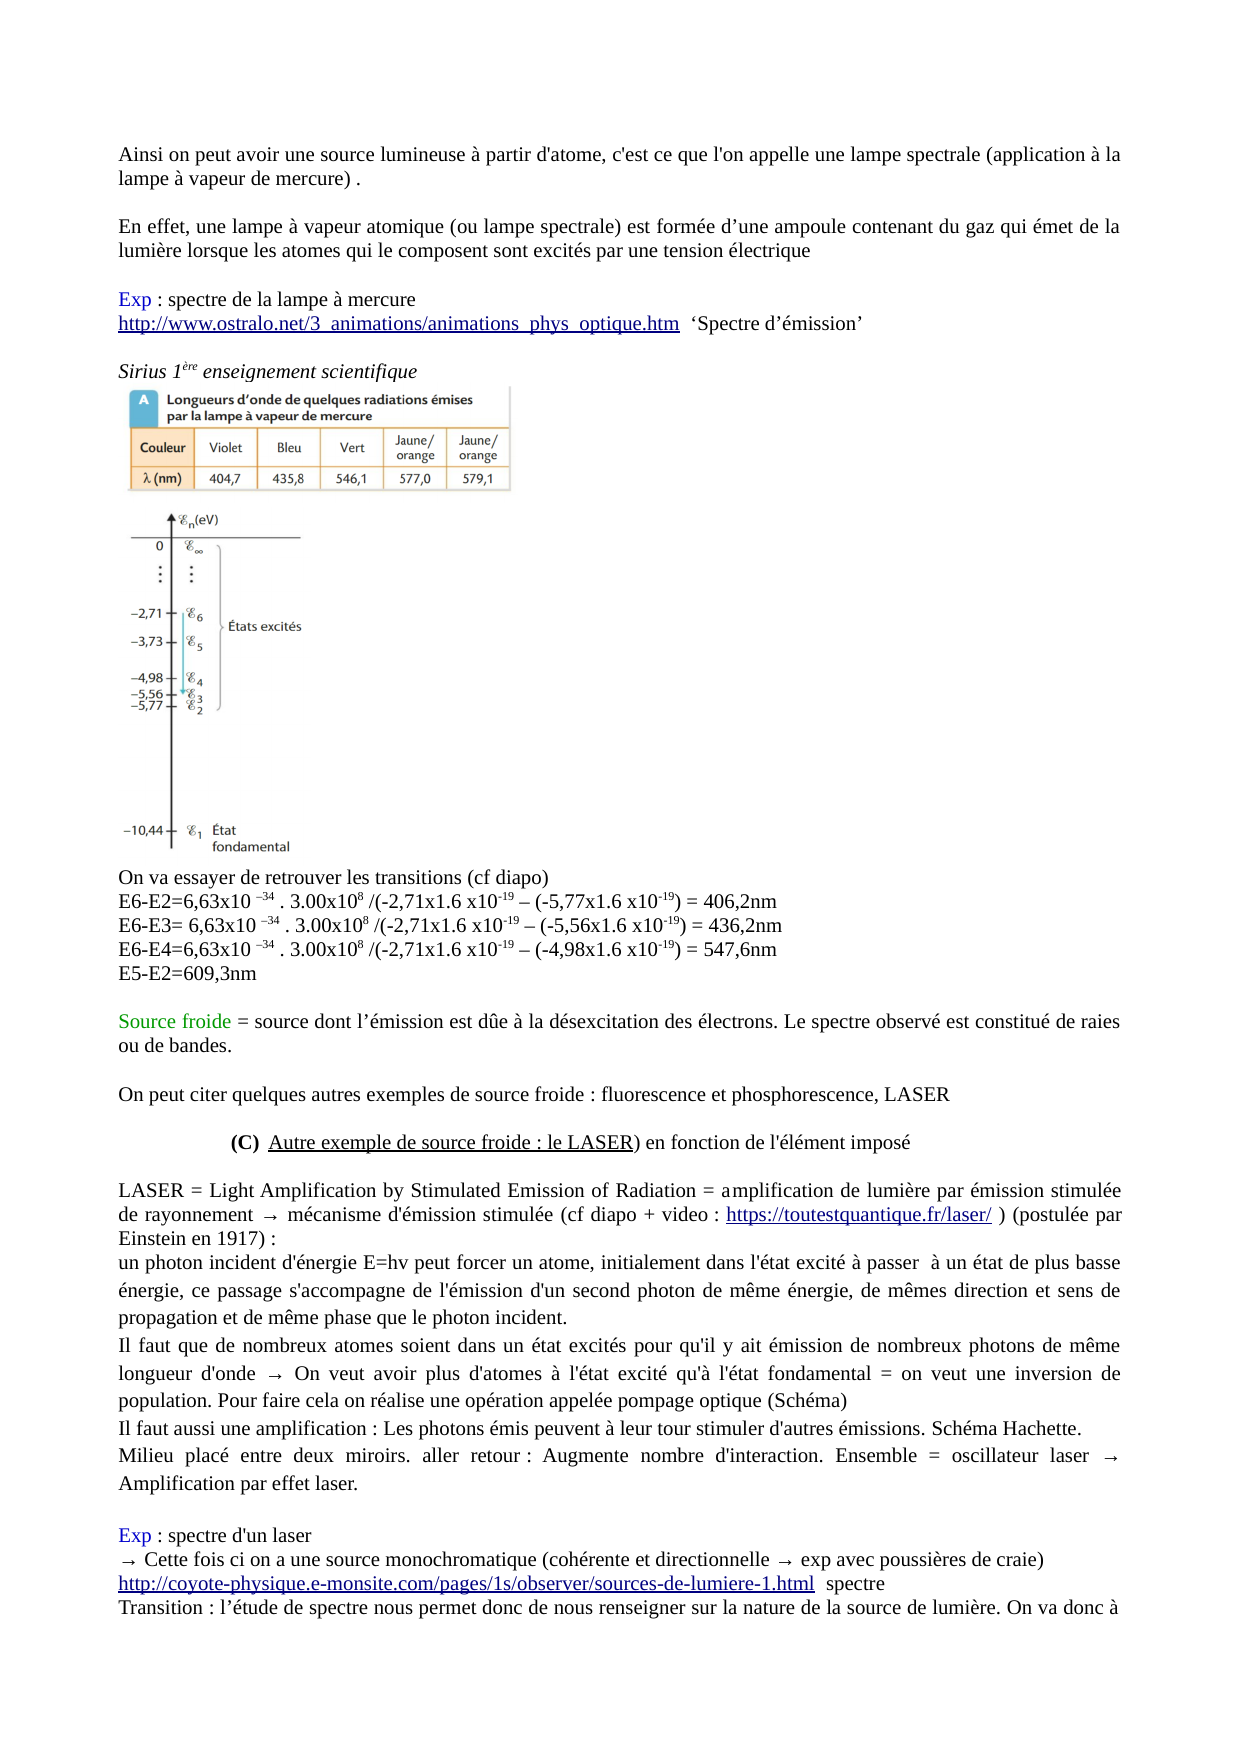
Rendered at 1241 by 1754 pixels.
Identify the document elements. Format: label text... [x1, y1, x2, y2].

text Ainsi on peut avoir une source lumineuse à partir d'atome, c'est ce que l'on appelle une lampe spectrale (application à la lampe à vapeur de mercure) . [118, 142, 1122, 190]
text → Cette fois ci on a une source monochromatique (cohérente et directionnelle → exp avec poussières de craie) [118, 1547, 1122, 1571]
text Il faut aussi une amplification : Les photons émis peuvent à leur tour stimuler d'autres émissions. Schéma Hachette. [118, 1416, 1122, 1440]
text E6-E3= 6,63x10 –34 . 3.00x108 /(-2,71x1.6 x10-19 – (-5,56x1.6 x10-19) = 436,2nm [118, 913, 1122, 937]
text Milieu placé entre deux miroirs. aller retour : Augmente nombre d'interaction. Ensemble = oscillateur laser → Amplification par effet laser. [118, 1443, 1122, 1495]
picture [155, 507, 253, 866]
text On peut citer quelques autres exemples de source froide : fluorescence et phosphorescence, LASER [118, 1082, 1122, 1106]
text E6-E4=6,63x10 –34 . 3.00x108 /(-2,71x1.6 x10-19 – (-4,98x1.6 x10-19) = 547,6nm [118, 937, 1122, 961]
text E6-E2=6,63x10 –34 . 3.00x108 /(-2,71x1.6 x10-19 – (-5,77x1.6 x10-19) = 406,2nm [118, 889, 1122, 913]
text http://www.ostralo.net/3_animations/animations_phys_optique.htm ‘Spectre d’émission’ [118, 311, 1122, 335]
text LASER = Light Amplification by Stimulated Emission of Radiation = amplification de lumière par émission stimulée de rayonnement → mécanisme d'émission stimulée (cf diapo + video : https://toutestquantique.fr/laser/ ) (postulée par Einstein en 1917) : [118, 1178, 1122, 1250]
list Autre exemple de source froide : le LASER) en fonction de l'élément imposé [231, 1130, 1122, 1154]
text Source froide = source dont l’émission est dûe à la désexcitation des électrons. Le spectre observé est constitué de raies ou de bandes. [118, 1009, 1122, 1057]
text Exp : spectre de la lampe à mercure [118, 287, 1122, 311]
text Sirius 1ère enseignement scientifique [118, 359, 1122, 383]
text Exp : spectre d'un laser [118, 1522, 1122, 1547]
picture [118, 394, 281, 503]
text Transition : l’étude de spectre nous permet donc de nous renseigner sur la nature de la source de lumière. On va donc à [118, 1595, 1122, 1619]
text En effet, une lampe à vapeur atomique (ou lampe spectrale) est formée d’une ampoule contenant du gaz qui émet de la lumière lorsque les atomes qui le composent sont excités par une tension électrique [118, 214, 1122, 262]
text un photon incident d'énergie E=hv peut forcer un atome, initialement dans l'état excité à passer à un état de plus basse énergie, ce passage s'accompagne de l'émission d'un second photon de même énergie, de mêmes direction et sens de propagation et de même phase que le photon incident. [118, 1250, 1122, 1329]
text E5-E2=609,3nm [118, 961, 1122, 985]
text http://coyote-physique.e-monsite.com/pages/1s/observer/sources-de-lumiere-1.html spectre [118, 1571, 1122, 1595]
text Il faut que de nombreux atomes soient dans un état excités pour qu'il y ait émission de nombreux photons de même longueur d'onde → On veut avoir plus d'atomes à l'état excité qu'à l'état fondamental = on veut une inversion de population. Pour faire cela on réalise une opération appelée pompage optique (Schéma) [118, 1333, 1122, 1412]
text On va essayer de retrouver les transitions (cf diapo) [118, 865, 1122, 889]
